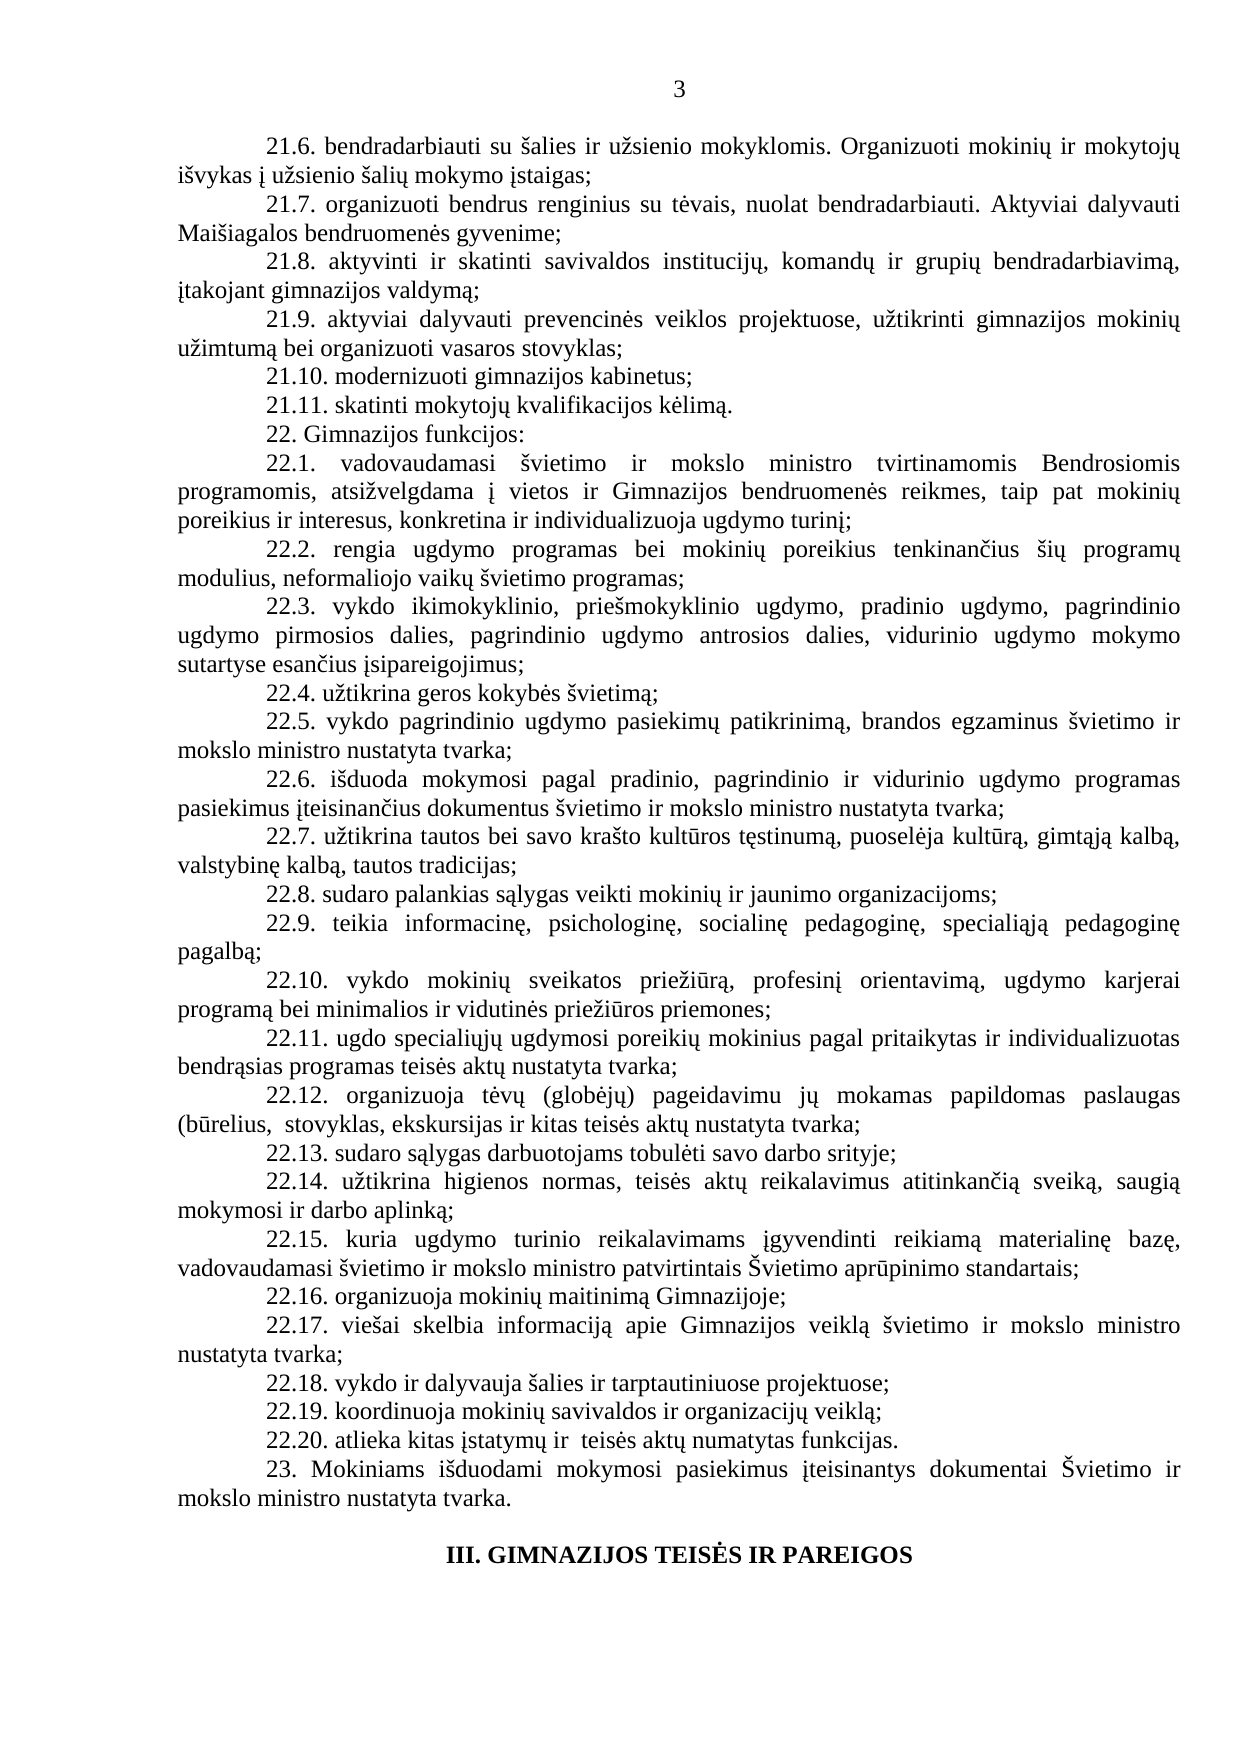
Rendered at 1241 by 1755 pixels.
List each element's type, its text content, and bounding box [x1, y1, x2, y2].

text 22.11. ugdo specialiųjų ugdymosi poreikių mokinius pagal pritaikytas ir individualizuotas bendrąsias programas teisės aktų nustatyta tvarka; [177, 1023, 1181, 1080]
text 22.2. rengia ugdymo programas bei mokinių poreikius tenkinančius šių programų modulius, neformaliojo vaikų švietimo programas; [177, 534, 1181, 591]
text 21.7. organizuoti bendrus renginius su tėvais, nuolat bendradarbiauti. Aktyviai dalyvauti Maišiagalos bendruomenės gyvenime; [177, 189, 1181, 246]
text 22.12. organizuoja tėvų (globėjų) pageidavimu jų mokamas papildomas paslaugas (būrelius, stovyklas, ekskursijas ir kitas teisės aktų nustatyta tvarka; [177, 1080, 1181, 1138]
text 22.20. atlieka kitas įstatymų ir teisės aktų numatytas funkcijas. [177, 1425, 1181, 1454]
text 22.13. sudaro sąlygas darbuotojams tobulėti savo darbo srityje; [177, 1138, 1181, 1166]
text 22.10. vykdo mokinių sveikatos priežiūrą, profesinį orientavimą, ugdymo karjerai programą bei minimalios ir vidutinės priežiūros priemones; [177, 965, 1181, 1023]
text 23. Mokiniams išduodami mokymosi pasiekimus įteisinantys dokumentai Švietimo ir mokslo ministro nustatyta tvarka. [177, 1454, 1181, 1511]
text 22.3. vykdo ikimokyklinio, priešmokyklinio ugdymo, pradinio ugdymo, pagrindinio ugdymo pirmosios dalies, pagrindinio ugdymo antrosios dalies, vidurinio ugdymo mokymo sutartyse esančius įsipareigojimus; [177, 591, 1181, 678]
text 22.19. koordinuoja mokinių savivaldos ir organizacijų veiklą; [177, 1396, 1181, 1425]
text 22.6. išduoda mokymosi pagal pradinio, pagrindinio ir vidurinio ugdymo programas pasiekimus įteisinančius dokumentus švietimo ir mokslo ministro nustatyta tvarka; [177, 764, 1181, 821]
text 21.9. aktyviai dalyvauti prevencinės veiklos projektuose, užtikrinti gimnazijos mokinių užimtumą bei organizuoti vasaros stovyklas; [177, 304, 1181, 361]
text 22.5. vykdo pagrindinio ugdymo pasiekimų patikrinimą, brandos egzaminus švietimo ir mokslo ministro nustatyta tvarka; [177, 706, 1181, 764]
text 21.11. skatinti mokytojų kvalifikacijos kėlimą. [177, 390, 1181, 419]
text 22.4. užtikrina geros kokybės švietimą; [177, 678, 1181, 706]
text 21.10. modernizuoti gimnazijos kabinetus; [177, 361, 1181, 390]
text 22.15. kuria ugdymo turinio reikalavimams įgyvendinti reikiamą materialinę bazę, vadovaudamasi švietimo ir mokslo ministro patvirtintais Švietimo aprūpinimo standartais; [177, 1224, 1181, 1281]
text 22.7. užtikrina tautos bei savo krašto kultūros tęstinumą, puoselėja kultūrą, gimtąją kalbą, valstybinę kalbą, tautos tradicijas; [177, 821, 1181, 879]
text 21.8. aktyvinti ir skatinti savivaldos institucijų, komandų ir grupių bendradarbiavimą, įtakojant gimnazijos valdymą; [177, 246, 1181, 304]
text III. GIMNAZIJOS TEISĖS IR PAREIGOS [177, 1540, 1181, 1569]
text 22.18. vykdo ir dalyvauja šalies ir tarptautiniuose projektuose; [177, 1368, 1181, 1396]
text 22.8. sudaro palankias sąlygas veikti mokinių ir jaunimo organizacijoms; [177, 879, 1181, 908]
text 22.9. teikia informacinę, psichologinę, socialinę pedagoginę, specialiąją pedagoginę pagalbą; [177, 908, 1181, 965]
text 22. Gimnazijos funkcijos: [177, 419, 1181, 448]
text 22.17. viešai skelbia informaciją apie Gimnazijos veiklą švietimo ir mokslo ministro nustatyta tvarka; [177, 1310, 1181, 1368]
text 22.14. užtikrina higienos normas, teisės aktų reikalavimus atitinkančią sveiką, saugią mokymosi ir darbo aplinką; [177, 1166, 1181, 1224]
text 22.16. organizuoja mokinių maitinimą Gimnazijoje; [177, 1281, 1181, 1310]
text 22.1. vadovaudamasi švietimo ir mokslo ministro tvirtinamomis Bendrosiomis programomis, atsižvelgdama į vietos ir Gimnazijos bendruomenės reikmes, taip pat mokinių poreikius ir interesus, konkretina ir individualizuoja ugdymo turinį; [177, 448, 1181, 534]
text 21.6. bendradarbiauti su šalies ir užsienio mokyklomis. Organizuoti mokinių ir mokytojų išvykas į užsienio šalių mokymo įstaigas; [177, 131, 1181, 189]
